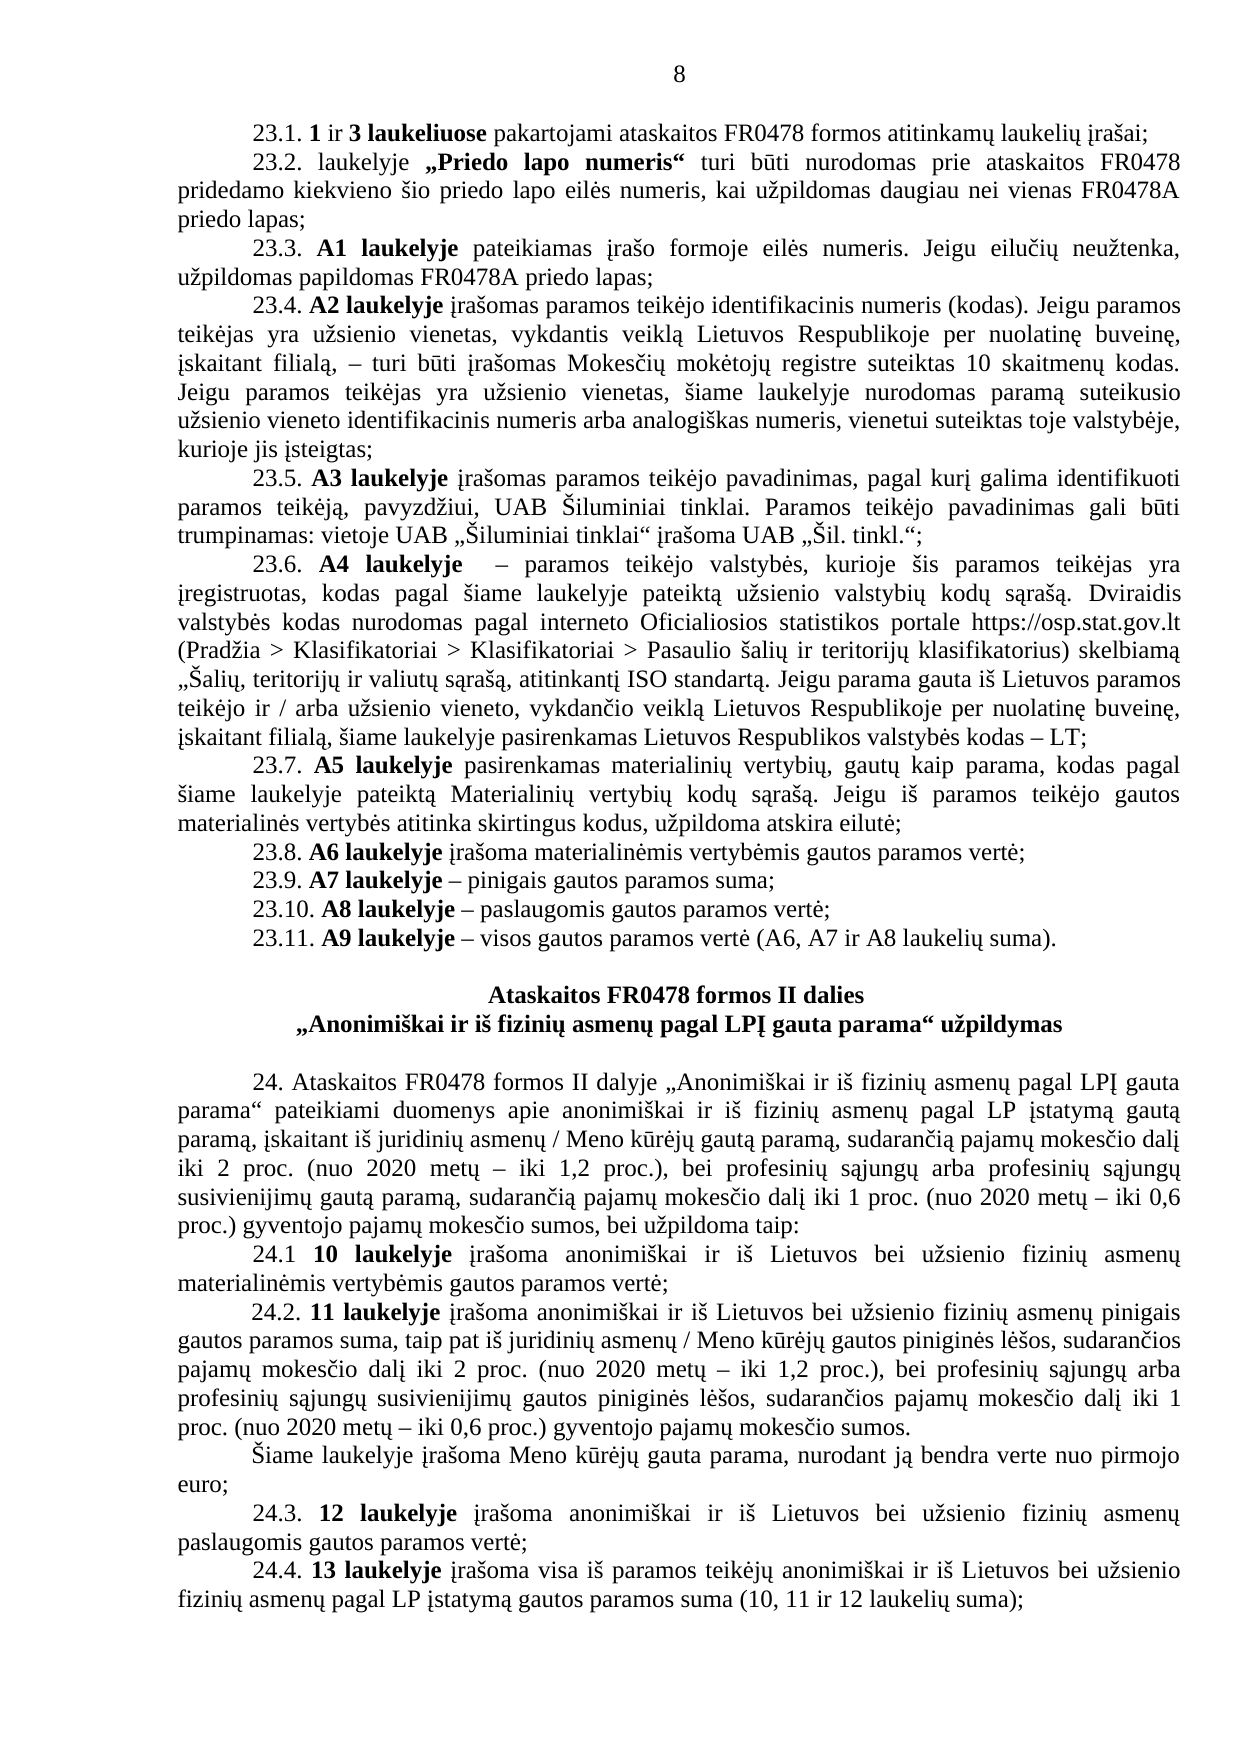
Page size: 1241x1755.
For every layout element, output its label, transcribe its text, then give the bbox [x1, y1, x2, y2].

text 23.7. A5 laukelyje pasirenkamas materialinių vertybių, gautų kaip parama, kodas pagal šiame laukelyje pateiktą Materialinių vertybių kodų sąrašą. Jeigu iš paramos teikėjo gautos materialinės vertybės atitinka skirtingus kodus, užpildoma atskira eilutė; [177, 751, 1181, 837]
text 24.1 10 laukelyje įrašoma anonimiškai ir iš Lietuvos bei užsienio fizinių asmenų materialinėmis vertybėmis gautos paramos vertė; [177, 1239, 1181, 1297]
text 23.10. A8 laukelyje – paslaugomis gautos paramos vertė; [177, 894, 1181, 923]
text 23.11. A9 laukelyje – visos gautos paramos vertė (A6, A7 ir A8 laukelių suma). [177, 923, 1181, 952]
text 23.6. A4 laukelyje – paramos teikėjo valstybės, kurioje šis paramos teikėjas yra įregistruotas, kodas pagal šiame laukelyje pateiktą užsienio valstybių kodų sąrašą. Dviraidis valstybės kodas nurodomas pagal interneto Oficialiosios statistikos portale https://osp.stat.gov.lt (Pradžia > Klasifikatoriai > Klasifikatoriai > Pasaulio šalių ir teritorijų klasifikatorius) skelbiamą „Šalių, teritorijų ir valiutų sąrašą, atitinkantį ISO standartą. Jeigu parama gauta iš Lietuvos paramos teikėjo ir / arba užsienio vieneto, vykdančio veiklą Lietuvos Respublikoje per nuolatinę buveinę, įskaitant filialą, šiame laukelyje pasirenkamas Lietuvos Respublikos valstybės kodas – LT; [177, 549, 1181, 751]
text 23.5. A3 laukelyje įrašomas paramos teikėjo pavadinimas, pagal kurį galima identifikuoti paramos teikėją, pavyzdžiui, UAB Šiluminiai tinklai. Paramos teikėjo pavadinimas gali būti trumpinamas: vietoje UAB „Šiluminiai tinklai“ įrašoma UAB „Šil. tinkl.“; [177, 463, 1181, 549]
text „Anonimiškai ir iš fizinių asmenų pagal LPĮ gauta parama“ užpildymas [177, 1009, 1181, 1038]
text 24.2. 11 laukelyje įrašoma anonimiškai ir iš Lietuvos bei užsienio fizinių asmenų pinigais gautos paramos suma, taip pat iš juridinių asmenų / Meno kūrėjų gautos piniginės lėšos, sudarančios pajamų mokesčio dalį iki 2 proc. (nuo 2020 metų – iki 1,2 proc.), bei profesinių sąjungų arba profesinių sąjungų susivienijimų gautos piniginės lėšos, sudarančios pajamų mokesčio dalį iki 1 proc. (nuo 2020 metų – iki 0,6 proc.) gyventojo pajamų mokesčio sumos. [177, 1297, 1181, 1441]
text 24.4. 13 laukelyje įrašoma visa iš paramos teikėjų anonimiškai ir iš Lietuvos bei užsienio fizinių asmenų pagal LP įstatymą gautos paramos suma (10, 11 ir 12 laukelių suma); [177, 1556, 1181, 1613]
text 23.9. A7 laukelyje – pinigais gautos paramos suma; [177, 866, 1181, 894]
text Ataskaitos FR0478 formos II dalies [177, 981, 1181, 1009]
text 23.4. A2 laukelyje įrašomas paramos teikėjo identifikacinis numeris (kodas). Jeigu paramos teikėjas yra užsienio vienetas, vykdantis veiklą Lietuvos Respublikoje per nuolatinę buveinę, įskaitant filialą, – turi būti įrašomas Mokesčių mokėtojų registre suteiktas 10 skaitmenų kodas. Jeigu paramos teikėjas yra užsienio vienetas, šiame laukelyje nurodomas paramą suteikusio užsienio vieneto identifikacinis numeris arba analogiškas numeris, vienetui suteiktas toje valstybėje, kurioje jis įsteigtas; [177, 291, 1181, 463]
text 23.2. laukelyje „Priedo lapo numeris“ turi būti nurodomas prie ataskaitos FR0478 pridedamo kiekvieno šio priedo lapo eilės numeris, kai užpildomas daugiau nei vienas FR0478A priedo lapas; [177, 147, 1181, 233]
text Šiame laukelyje įrašoma Meno kūrėjų gauta parama, nurodant ją bendra verte nuo pirmojo euro; [177, 1441, 1181, 1498]
text 24.3. 12 laukelyje įrašoma anonimiškai ir iš Lietuvos bei užsienio fizinių asmenų paslaugomis gautos paramos vertė; [177, 1498, 1181, 1556]
text 23.3. A1 laukelyje pateikiamas įrašo formoje eilės numeris. Jeigu eilučių neužtenka, užpildomas papildomas FR0478A priedo lapas; [177, 233, 1181, 291]
text 23.8. A6 laukelyje įrašoma materialinėmis vertybėmis gautos paramos vertė; [177, 837, 1181, 866]
text 24. Ataskaitos FR0478 formos II dalyje „Anonimiškai ir iš fizinių asmenų pagal LPĮ gauta parama“ pateikiami duomenys apie anonimiškai ir iš fizinių asmenų pagal LP įstatymą gautą paramą, įskaitant iš juridinių asmenų / Meno kūrėjų gautą paramą, sudarančią pajamų mokesčio dalį iki 2 proc. (nuo 2020 metų – iki 1,2 proc.), bei profesinių sąjungų arba profesinių sąjungų susivienijimų gautą paramą, sudarančią pajamų mokesčio dalį iki 1 proc. (nuo 2020 metų – iki 0,6 proc.) gyventojo pajamų mokesčio sumos, bei užpildoma taip: [177, 1067, 1181, 1239]
text 23.1. 1 ir 3 laukeliuose pakartojami ataskaitos FR0478 formos atitinkamų laukelių įrašai; [177, 118, 1181, 147]
